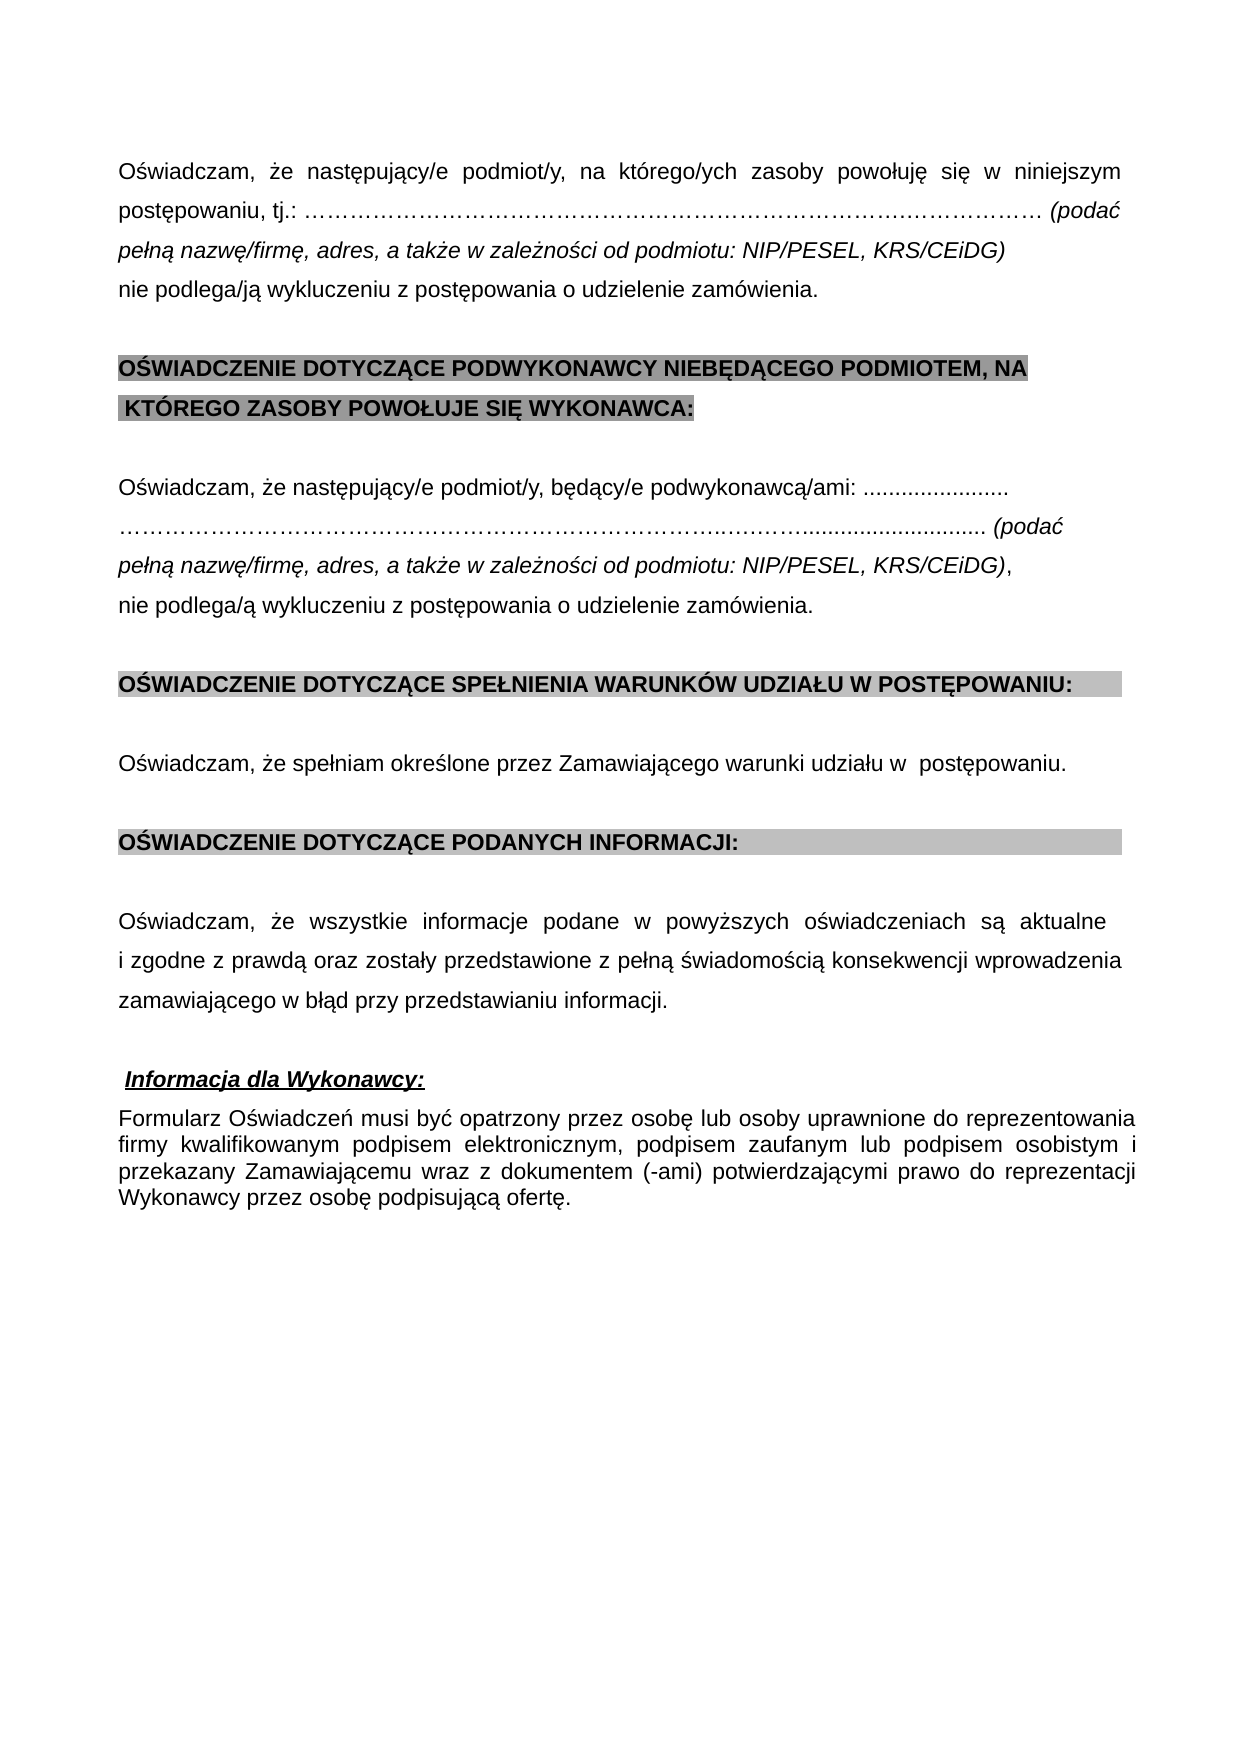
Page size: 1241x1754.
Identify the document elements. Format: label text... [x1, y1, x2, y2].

text KTÓREGO ZASOBY POWOŁUJE SIĘ WYKONAWCA: [118, 394, 1122, 421]
text Oświadczam, że następujący/e podmiot/y, na którego/ych zasoby powołuję się w niniejszym postępowaniu, tj.: …………………………………………………………………….……………… (podać pełną nazwę/firmę, adres, a także w zależności od podmiotu: NIP/PESEL, KRS/CEiDG) [118, 158, 1122, 263]
text nie podlega/ją wykluczeniu z postępowania o udzielenie zamówienia. [118, 276, 1122, 302]
text OŚWIADCZENIE DOTYCZĄCE PODWYKONAWCY NIEBĘDĄCEGO PODMIOTEM, NA [118, 355, 1122, 381]
text Formularz Oświadczeń musi być opatrzony przez osobę lub osoby uprawnione do reprezentowania firmy kwalifikowanym podpisem elektronicznym, podpisem zaufanym lub podpisem osobistym i przekazany Zamawiającemu wraz z dokumentem (-ami) potwierdzającymi prawo do reprezentacji Wykonawcy przez osobę podpisującą ofertę. [118, 1105, 1137, 1211]
text OŚWIADCZENIE DOTYCZĄCE SPEŁNIENIA WARUNKÓW UDZIAŁU W POSTĘPOWANIU: [118, 671, 1122, 697]
text OŚWIADCZENIE DOTYCZĄCE PODANYCH INFORMACJI: [118, 829, 1122, 855]
text nie podlega/ą wykluczeniu z postępowania o udzielenie zamówienia. [118, 592, 1122, 618]
text Informacja dla Wykonawcy: [118, 1066, 1137, 1092]
text Oświadczam, że spełniam określone przez Zamawiającego warunki udziału w postępowaniu. [118, 750, 1163, 776]
text Oświadczam, że następujący/e podmiot/y, będący/e podwykonawcą/ami: ....................... ……………………………………………………………………..….……............................. (podać pełną nazwę/firmę, adres, a także w zależności od podmiotu: NIP/PESEL, KRS/CEiDG), [118, 473, 1122, 579]
text Oświadczam, że wszystkie informacje podane w powyższych oświadczeniach są aktualne i zgodne z prawdą oraz zostały przedstawione z pełną świadomością konsekwencji wprowadzenia zamawiającego w błąd przy przedstawianiu informacji. [118, 908, 1122, 1013]
